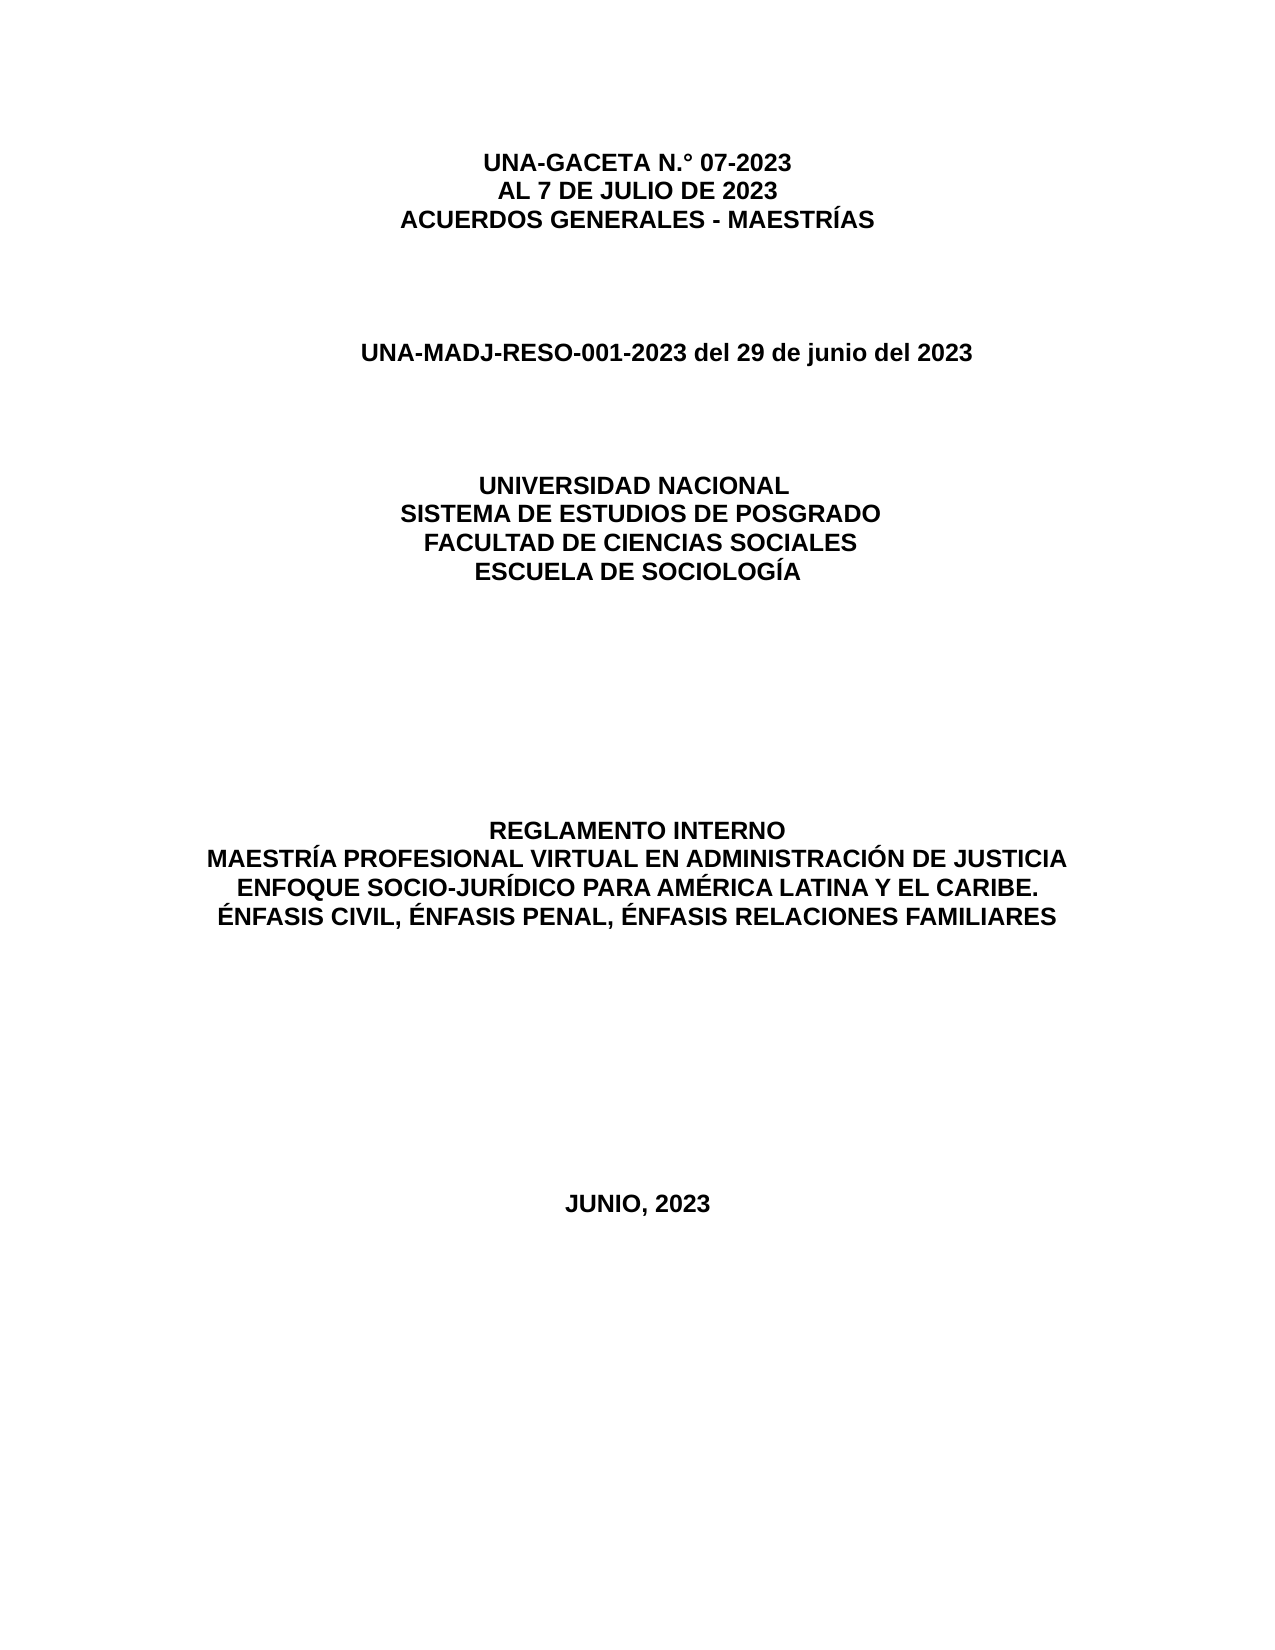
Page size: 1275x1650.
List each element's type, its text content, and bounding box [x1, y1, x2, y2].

text REGLAMENTO INTERNO [177, 816, 1097, 844]
text SISTEMA DE ESTUDIOS DE POSGRADO [177, 499, 1097, 528]
text MAESTRÍA PROFESIONAL VIRTUAL EN ADMINISTRACIÓN DE JUSTICIA ENFOQUE SOCIO-JURÍDICO PARA AMÉRICA LATINA Y EL CARIBE. [177, 844, 1097, 902]
text ÉNFASIS CIVIL, ÉNFASIS PENAL, ÉNFASIS RELACIONES FAMILIARES [177, 902, 1097, 931]
text JUNIO, 2023 [177, 1189, 1097, 1218]
text UNA-MADJ-RESO-001-2023 del 29 de junio del 2023 [236, 338, 1098, 367]
subtitle UNA-GACETA N.° 07-2023 [177, 148, 1098, 176]
text ACUERDOS GENERALES - MAESTRÍAS [177, 205, 1098, 234]
text ESCUELA DE SOCIOLOGÍA [177, 557, 1097, 586]
text FACULTAD DE CIENCIAS SOCIALES [177, 528, 1097, 557]
text UNIVERSIDAD NACIONAL [177, 471, 1097, 499]
subtitle AL 7 DE JULIO DE 2023 [177, 176, 1098, 205]
